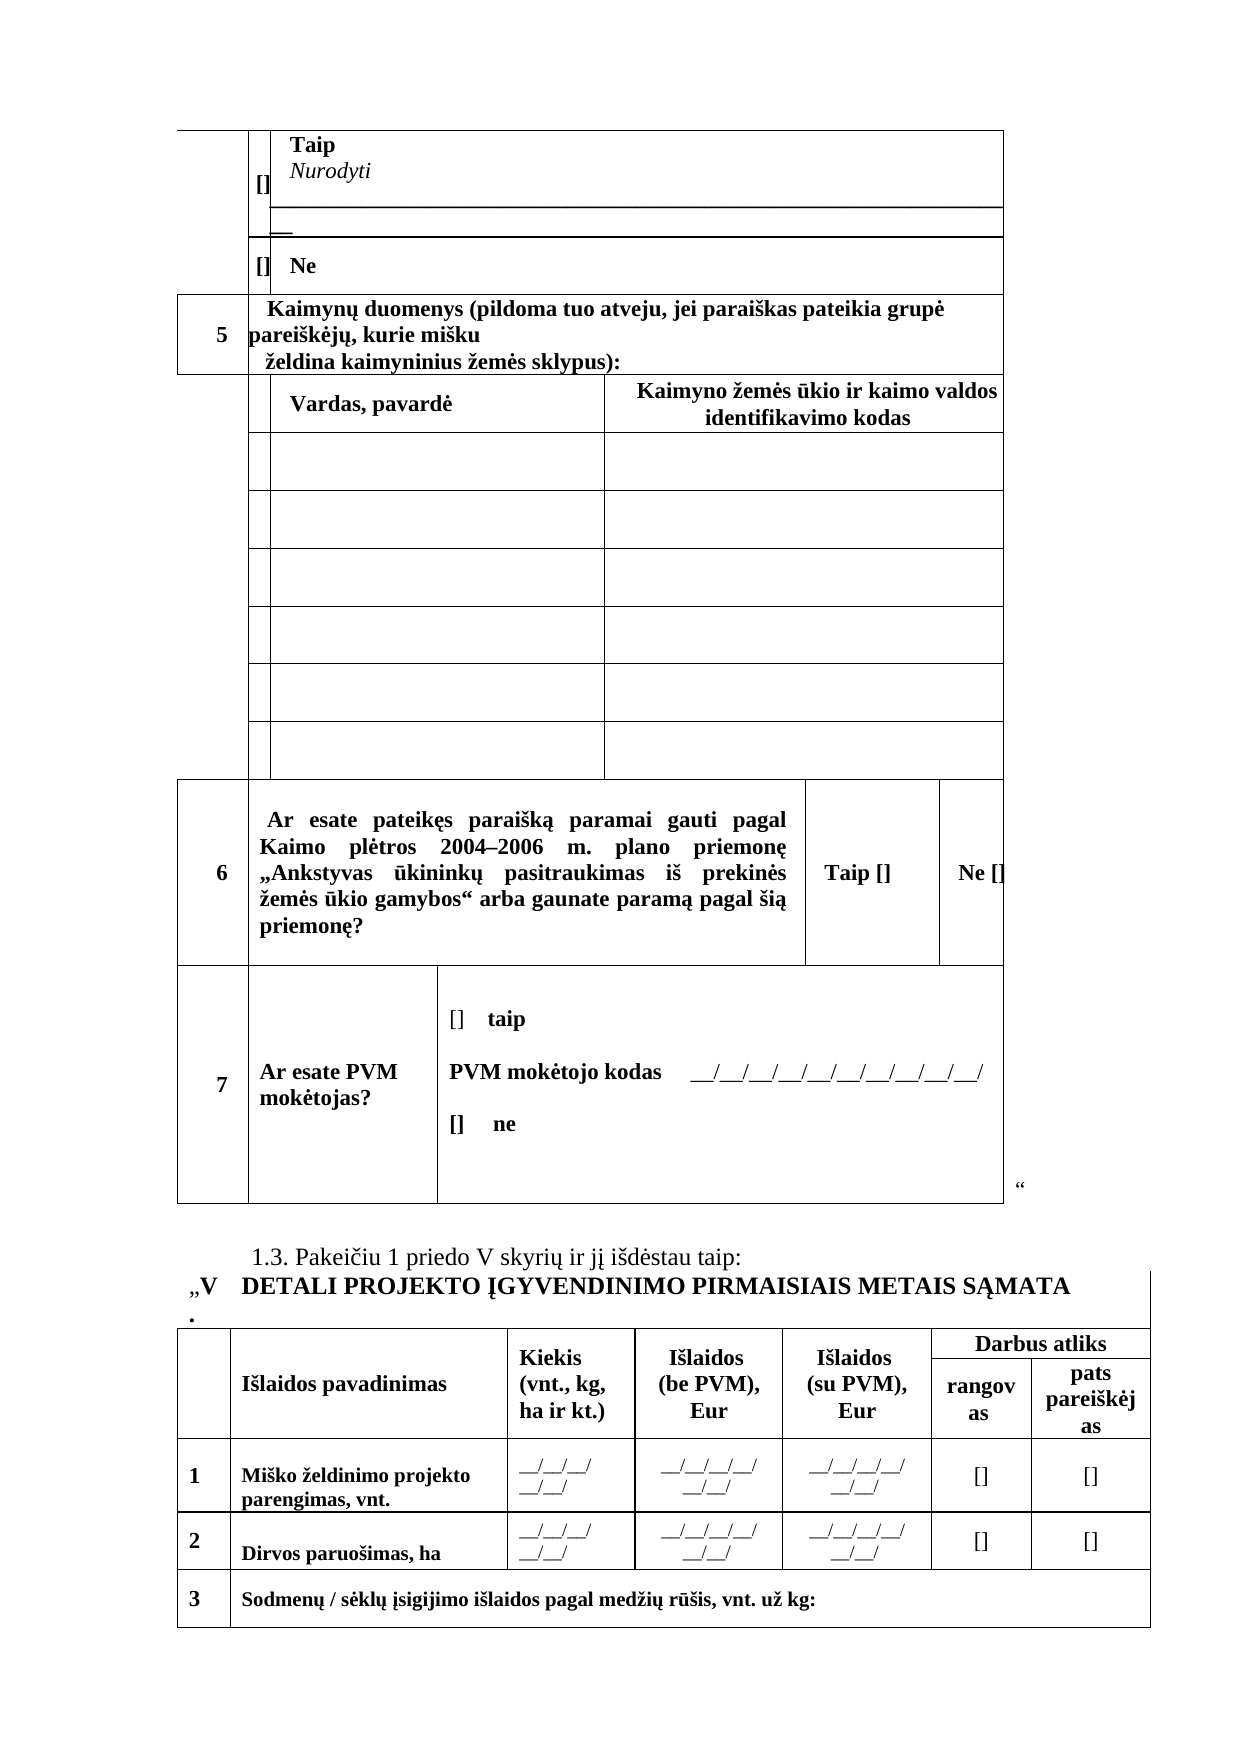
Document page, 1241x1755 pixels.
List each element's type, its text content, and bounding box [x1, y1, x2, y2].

table_cell pats pareiškėjas [1032, 1359, 1150, 1438]
table_cell [1004, 490, 1181, 548]
table_cell 7 [178, 966, 248, 1203]
table_cell 5 [178, 295, 248, 374]
table_cell [605, 722, 1003, 779]
table_cell Ar esate pateikęs paraišką paramai gauti pagal Kaimo plėtros 2004–2006 m. plano priemonę „Ankstyvas ūkininkų pasitraukimas iš prekinės žemės ūkio gamybos“ arba gaunate paramą pagal šią priemonę? [249, 780, 805, 964]
table_cell Ne [] [940, 780, 1003, 964]
table_cell [1151, 1358, 1181, 1438]
table_cell [177, 548, 248, 606]
table_cell Sodmenų / sėklų įsigijimo išlaidos pagal medžių rūšis, vnt. už kg: [231, 1570, 1150, 1627]
table_cell Miško želdinimo projekto parengimas, vnt. [231, 1439, 507, 1511]
table_cell [177, 131, 248, 236]
table_cell Ne [271, 238, 1003, 294]
table_cell Vardas, pavardė [271, 375, 604, 432]
table_cell [605, 549, 1003, 606]
table_cell Taip [] [806, 780, 939, 964]
table_cell 6 [178, 780, 248, 964]
table_cell 1 [178, 1439, 230, 1511]
table_cell __/__/__/__/__/__/ [783, 1439, 931, 1511]
table_header „V. [177, 1271, 230, 1328]
table_cell [271, 722, 604, 779]
table_cell __/__/__/__/__/__/ [783, 1513, 931, 1569]
table_cell Išlaidos (su PVM), Eur [783, 1329, 931, 1438]
table_cell [] [1032, 1513, 1150, 1569]
table_cell [1004, 374, 1181, 432]
table_cell [1004, 236, 1181, 294]
table_cell Dirvos paruošimas, ha [231, 1513, 507, 1569]
table_cell “ [1004, 965, 1181, 1203]
table_cell [177, 721, 248, 779]
table_cell Išlaidos (be PVM), Eur [636, 1329, 782, 1438]
table_cell __/__/__/__/__/ [508, 1513, 634, 1569]
table_cell [1004, 721, 1181, 779]
table_cell [271, 433, 604, 490]
table_cell [271, 549, 604, 606]
table_cell [271, 607, 604, 663]
text 1.3. Pakeičiu 1 priedo V skyrių ir jį išdėstau taip: [177, 1242, 1181, 1271]
table_cell [1004, 130, 1181, 236]
table_cell [] [249, 131, 270, 236]
table_cell [605, 664, 1003, 721]
table_cell [249, 722, 270, 779]
table_cell [271, 491, 604, 548]
table_cell [1151, 1569, 1181, 1627]
table_header Detali projekto įgyvendinimo Pirmaisiais metais sąmata [230, 1271, 1150, 1328]
table_cell [1004, 432, 1181, 490]
table_cell [177, 606, 248, 663]
table_cell [249, 549, 270, 606]
table_cell [1151, 1438, 1181, 1511]
table_cell [249, 491, 270, 548]
table_cell 2 [178, 1513, 230, 1569]
table_cell [177, 663, 248, 721]
table_cell [605, 607, 1003, 663]
table_cell [1151, 1511, 1181, 1569]
table_cell [249, 433, 270, 490]
table_cell [] [249, 238, 270, 294]
table_cell Kaimyno žemės ūkio ir kaimo valdos identifikavimo kodas [605, 375, 1003, 432]
table_cell [177, 432, 248, 490]
table_cell [1004, 294, 1181, 374]
table_cell [1004, 548, 1181, 606]
table_cell [177, 236, 248, 294]
table_cell Išlaidos pavadinimas [231, 1329, 507, 1438]
table_cell [271, 664, 604, 721]
table_cell [] taip PVM mokėtojo kodas __/__/__/__/__/__/__/__/__/__/ [] ne [438, 966, 1003, 1203]
table_cell __/__/__/__/__/ [508, 1439, 634, 1511]
table_cell [605, 491, 1003, 548]
table_cell [177, 490, 248, 548]
table_cell [1004, 606, 1181, 663]
table_cell [1004, 779, 1181, 964]
table_cell [1004, 663, 1181, 721]
table_cell [249, 664, 270, 721]
table_cell Ar esate PVM mokėtojas? [249, 966, 437, 1203]
table_header [1151, 1271, 1181, 1328]
table_cell [177, 375, 248, 432]
table_cell [178, 1329, 230, 1438]
table_cell [] [932, 1439, 1031, 1511]
table_cell [1151, 1328, 1181, 1358]
table_cell Kiekis (vnt., kg, ha ir kt.) [508, 1329, 634, 1438]
table_cell __/__/__/__/__/__/ [636, 1439, 782, 1511]
table_cell [] [932, 1513, 1031, 1569]
table_cell rangovas [932, 1359, 1031, 1438]
table_cell 3 [178, 1570, 230, 1627]
table_cell Darbus atliks [932, 1329, 1150, 1358]
table_cell [249, 375, 270, 432]
table_cell Taip Nurodyti __________________________________________________________________ [271, 131, 1003, 236]
table_cell __/__/__/__/__/__/ [636, 1513, 782, 1569]
table_cell [605, 433, 1003, 490]
table_cell [249, 607, 270, 663]
table_cell Kaimynų duomenys (pildoma tuo atveju, jei paraiškas pateikia grupė pareiškėjų, kurie mišku želdina kaimyninius žemės sklypus): [249, 295, 1003, 374]
table_cell [] [1032, 1439, 1150, 1511]
